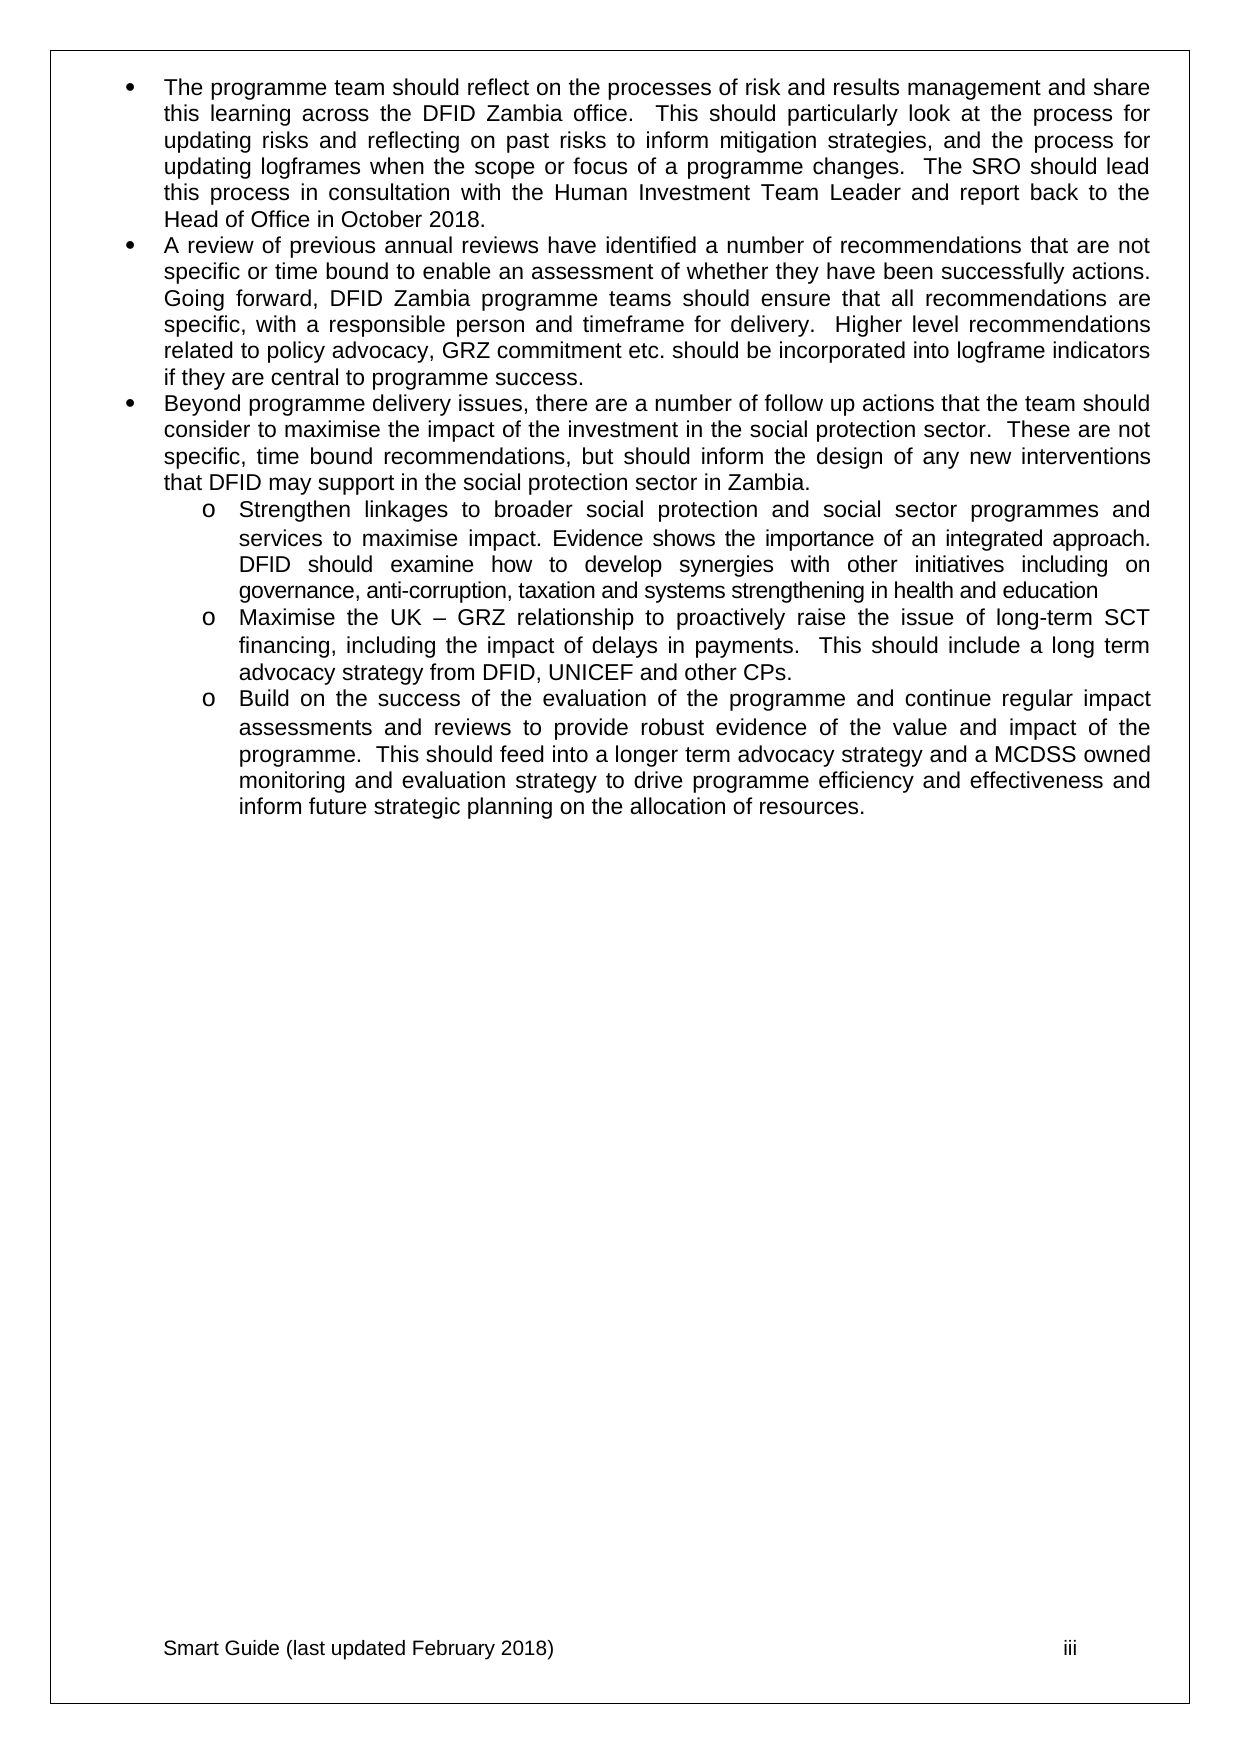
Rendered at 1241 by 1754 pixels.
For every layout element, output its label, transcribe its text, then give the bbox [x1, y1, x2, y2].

list Maximise the UK – GRZ relationship to proactively raise the issue of long-term SCT financing, including the impact of delays in payments. This should include a long term advocacy strategy from DFID, UNICEF and other CPs. [201, 603, 1152, 685]
list Strengthen linkages to broader social protection and social sector programmes and services to maximise impact. Evidence shows the importance of an integrated approach. DFID should examine how to develop synergies with other initiatives including on governance, anti-corruption, taxation and systems strengthening in health and education [201, 496, 1152, 603]
list A review of previous annual reviews have identified a number of recommendations that are not specific or time bound to enable an assessment of whether they have been successfully actions. Going forward, DFID Zambia programme teams should ensure that all recommendations are specific, with a responsible person and timeframe for delivery. Higher level recommendations related to policy advocacy, GRZ commitment etc. should be incorporated into logframe indicators if they are central to programme success. [126, 232, 1152, 390]
list Beyond programme delivery issues, there are a number of follow up actions that the team should consider to maximise the impact of the investment in the social protection sector. These are not specific, time bound recommendations, but should inform the design of any new interventions that DFID may support in the social protection sector in Zambia. [126, 390, 1152, 496]
list The programme team should reflect on the processes of risk and results management and share this learning across the DFID Zambia office. This should particularly look at the process for updating risks and reflecting on past risks to inform mitigation strategies, and the process for updating logframes when the scope or focus of a programme changes. The SRO should lead this process in consultation with the Human Investment Team Leader and report back to the Head of Office in October 2018. [126, 74, 1152, 232]
list Build on the success of the evaluation of the programme and continue regular impact assessments and reviews to provide robust evidence of the value and impact of the programme. This should feed into a longer term advocacy strategy and a MCDSS owned monitoring and evaluation strategy to drive programme efficiency and effectiveness and inform future strategic planning on the allocation of resources. [201, 685, 1152, 819]
